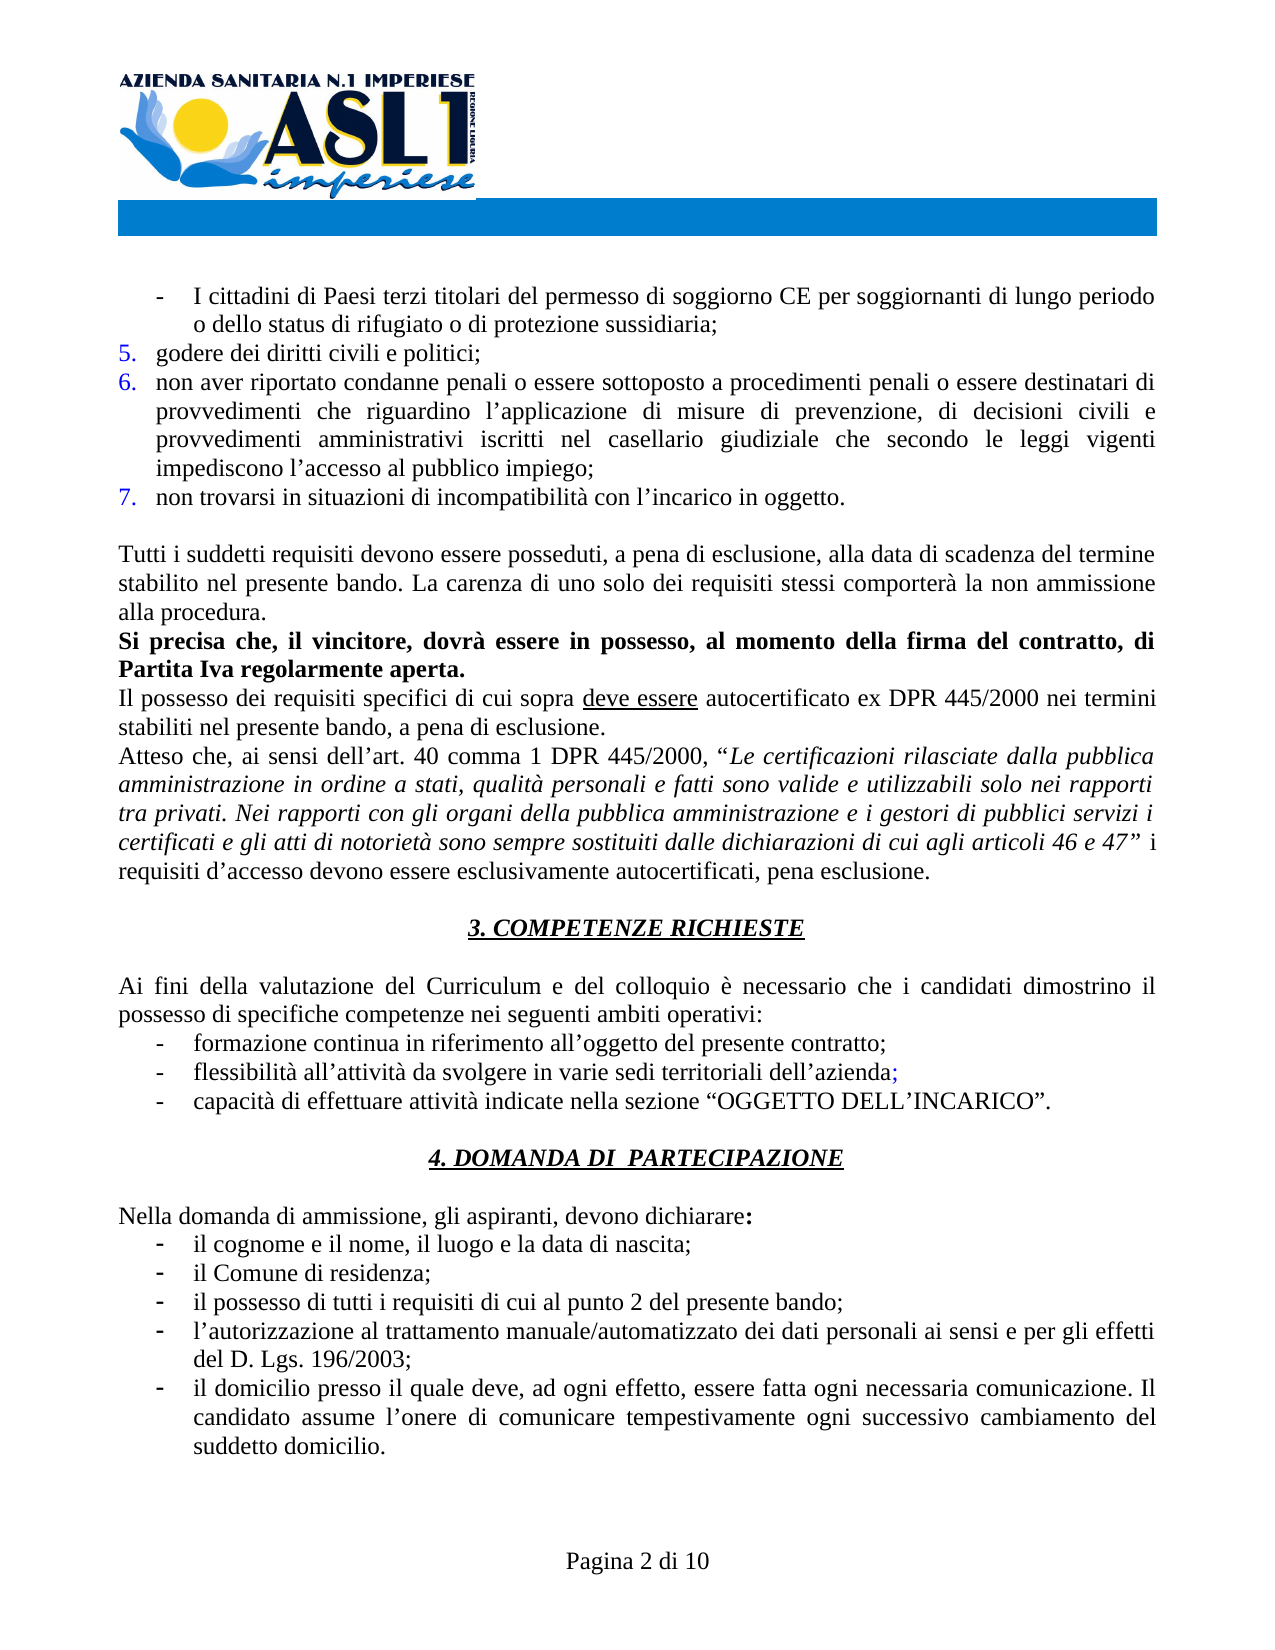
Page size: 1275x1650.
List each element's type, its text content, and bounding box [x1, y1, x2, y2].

list l’autorizzazione al trattamento manuale/automatizzato dei dati personali ai sensi e per gli effetti del D. Lgs. 196/2003; [156, 1316, 1157, 1373]
list il cognome e il nome, il luogo e la data di nascita; [156, 1229, 1157, 1258]
text Nella domanda di ammissione, gli aspiranti, devono dichiarare: [118, 1201, 1157, 1229]
list non trovarsi in situazioni di incompatibilità con l’incarico in oggetto. [118, 482, 1157, 511]
text Atteso che, ai sensi dell’art. 40 comma 1 DPR 445/2000, “Le certificazioni rilasciate dalla pubblica amministrazione in ordine a stati, qualità personali e fatti sono valide e utilizzabili solo nei rapporti tra privati. Nei rapporti con gli organi della pubblica amministrazione e i gestori di pubblici servizi i certificati e gli atti di notorietà sono sempre sostituiti dalle dichiarazioni di cui agli articoli 46 e 47” i requisiti d’accesso devono essere esclusivamente autocertificati, pena esclusione. [118, 741, 1157, 884]
picture [119, 74, 475, 199]
list il domicilio presso il quale deve, ad ogni effetto, essere fatta ogni necessaria comunicazione. Il candidato assume l’onere di comunicare tempestivamente ogni successivo cambiamento del suddetto domicilio. [156, 1373, 1157, 1459]
text Si precisa che, il vincitore, dovrà essere in possesso, al momento della firma del contratto, di Partita Iva regolarmente aperta. [118, 626, 1157, 683]
text 4. DOMANDA DI PARTECIPAZIONE [118, 1143, 1157, 1172]
list non aver riportato condanne penali o essere sottoposto a procedimenti penali o essere destinatari di provvedimenti che riguardino l’applicazione di misure di prevenzione, di decisioni civili e provvedimenti amministrativi iscritti nel casellario giudiziale che secondo le leggi vigenti impediscono l’accesso al pubblico impiego; [118, 367, 1157, 482]
text Il possesso dei requisiti specifici di cui sopra deve essere autocertificato ex DPR 445/2000 nei termini stabiliti nel presente bando, a pena di esclusione. [118, 683, 1157, 741]
list il Comune di residenza; [156, 1258, 1157, 1287]
list I cittadini di Paesi terzi titolari del permesso di soggiorno CE per soggiornanti di lungo periodo o dello status di rifugiato o di protezione sussidiaria; [156, 281, 1157, 338]
subtitle 3. COMPETENZE RICHIESTE [118, 913, 1157, 942]
list flessibilità all’attività da svolgere in varie sedi territoriali dell’azienda; [156, 1057, 1157, 1086]
text Ai fini della valutazione del Curriculum e del colloquio è necessario che i candidati dimostrino il possesso di specifiche competenze nei seguenti ambiti operativi: [118, 971, 1157, 1028]
list formazione continua in riferimento all’oggetto del presente contratto; [156, 1028, 1157, 1057]
text Tutti i suddetti requisiti devono essere posseduti, a pena di esclusione, alla data di scadenza del termine stabilito nel presente bando. La carenza di uno solo dei requisiti stessi comporterà la non ammissione alla procedura. [118, 539, 1157, 626]
list il possesso di tutti i requisiti di cui al punto 2 del presente bando; [156, 1287, 1157, 1316]
list godere dei diritti civili e politici; [118, 338, 1157, 367]
list capacità di effettuare attività indicate nella sezione “OGGETTO DELL’INCARICO”. [156, 1086, 1157, 1114]
